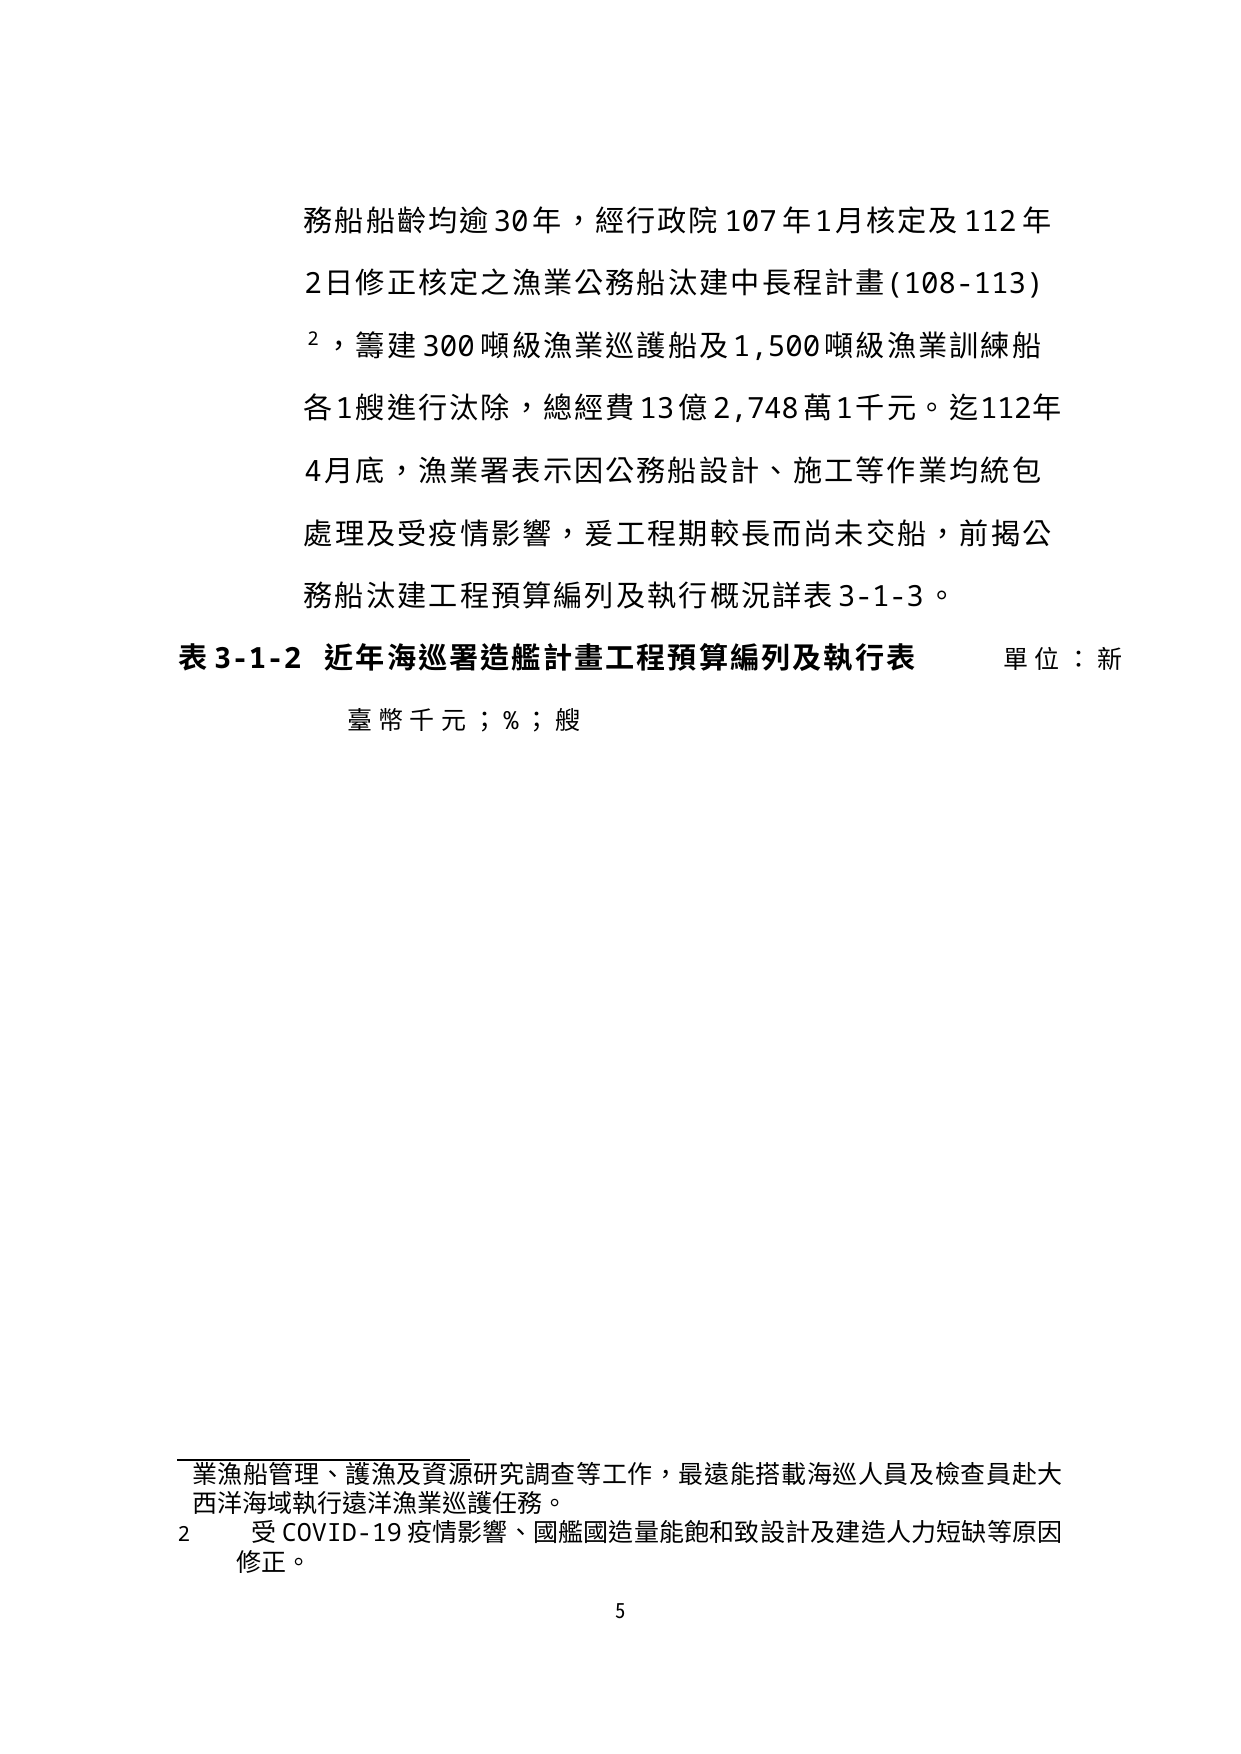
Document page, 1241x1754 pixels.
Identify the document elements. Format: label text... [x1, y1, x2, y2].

text 受COVID-19疫情影響、國艦國造量能飽和致設計及建造人力短缺等原因修正。 [177, 1518, 1063, 1577]
text 業漁船管理、護漁及資源研究調查等工作，最遠能搭載海巡人員及檢查員赴大西洋海域執行遠洋漁業巡護任務。 [177, 1460, 1063, 1518]
text 表3-1-2 近年海巡署造艦計畫工程預算編列及執行表 單位：新臺幣千元；%；艘 [104, 615, 1152, 740]
text 2.漁業署所轄漁業公務船船隊分別為「漁建貳號」漁業巡護船執行沿近海漁業巡護任務，及「漁訓貳號」為國內唯一具備多項漁具實作訓練設備與師資之專業漁業訓練船，亦執行沿近海及遠洋漁業巡護任務；因2艘漁業公務船船齡均逾30年，經行政院107年1月核定及112年2日修正核定之漁業公務船汰建中長程計畫(108-113) ，籌建300噸級漁業巡護船及1,500噸級漁業訓練船各1艘進行汰除，總經費13億2,748萬1千元。迄112年4月底，漁業署表示因公務船設計、施工等作業均統包處理及受疫情影響，爰工程期較長而尚未交船，前揭公務船汰建工程預算編列及執行概況詳表3-1-3。 [266, 177, 1063, 615]
